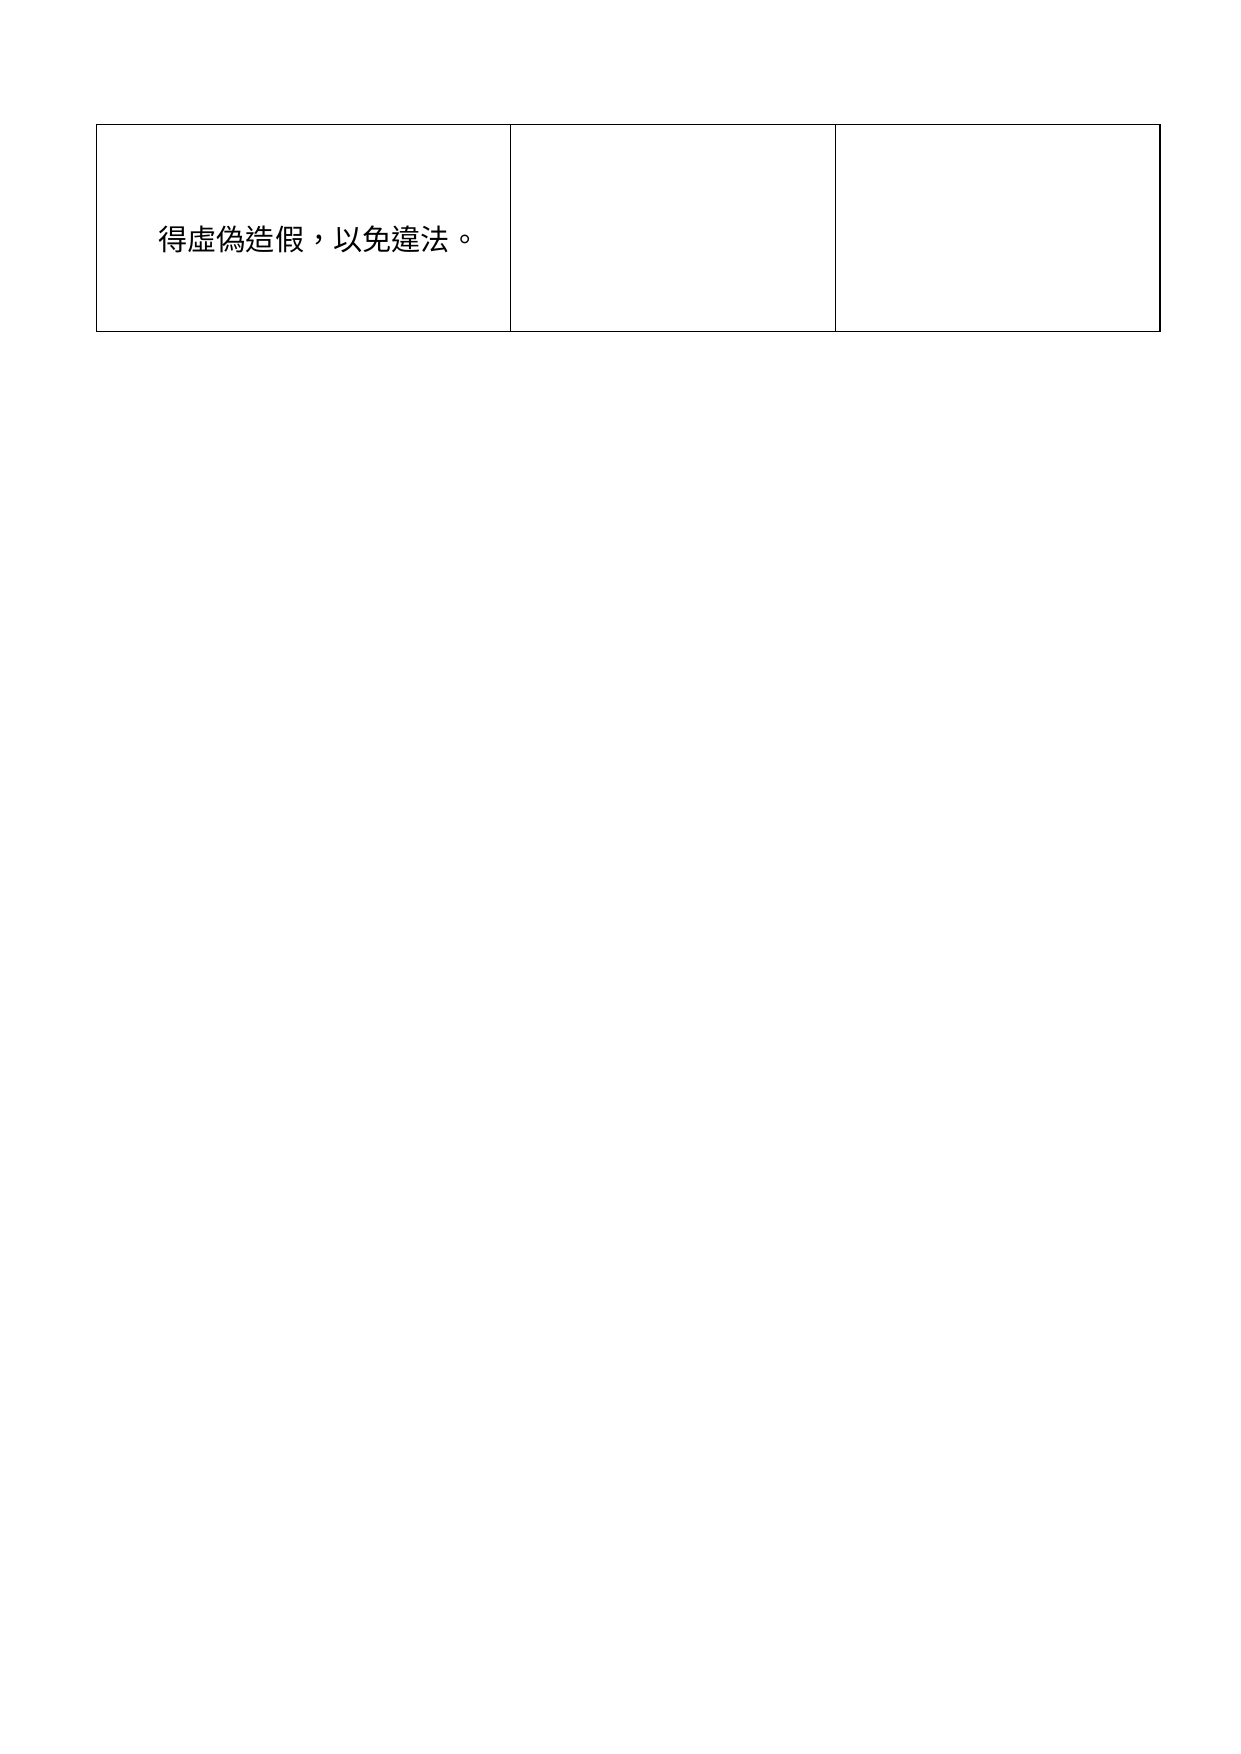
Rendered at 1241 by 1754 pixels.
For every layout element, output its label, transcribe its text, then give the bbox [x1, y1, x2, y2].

table_cell [836, 125, 1159, 331]
table_cell [511, 125, 835, 331]
table_cell 得虛偽造假，以免違法。 [97, 125, 510, 331]
